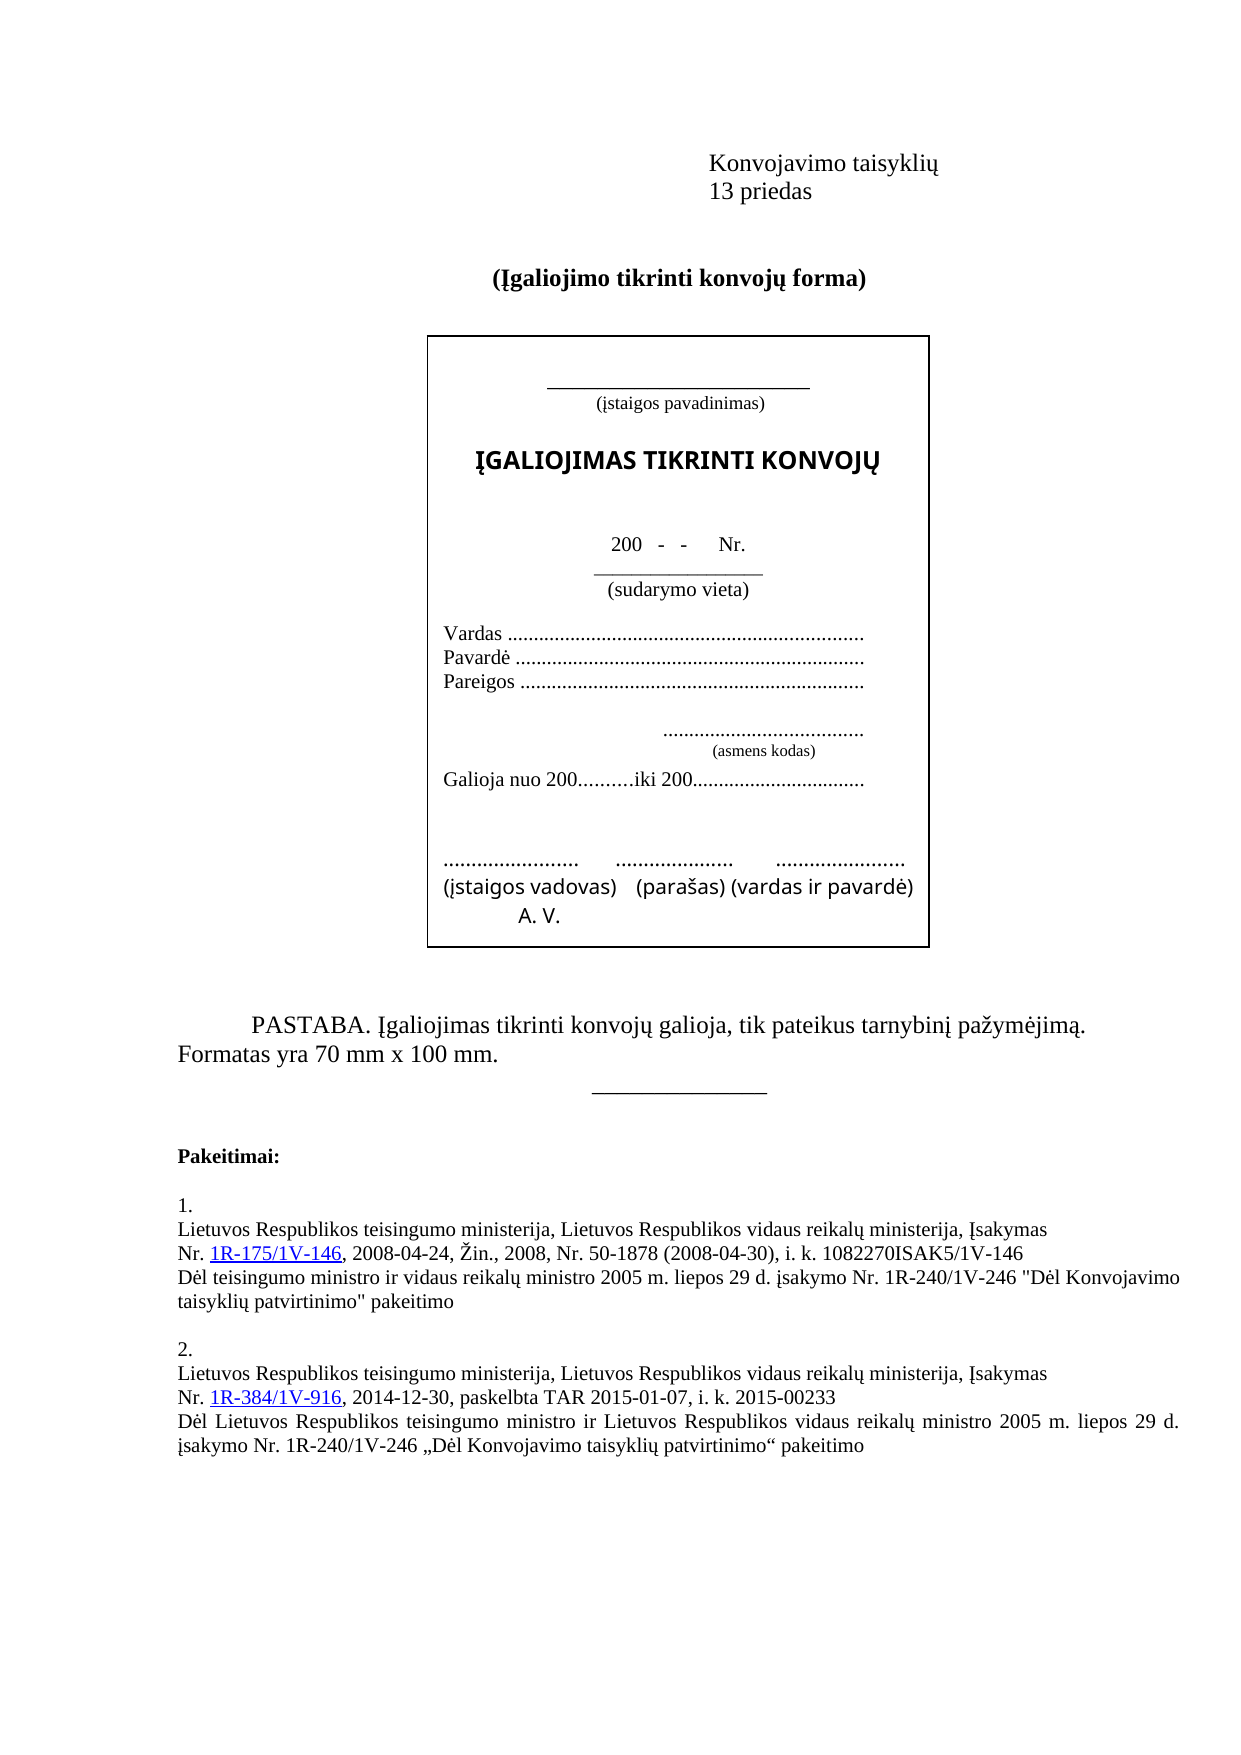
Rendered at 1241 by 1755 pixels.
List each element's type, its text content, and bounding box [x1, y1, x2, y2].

text ______________ [177, 1068, 1181, 1096]
text 13 priedas [177, 176, 1181, 205]
text Nr. 1R-175/1V-146, 2008-04-24, Žin., 2008, Nr. 50-1878 (2008-04-30), i. k. 1082270ISAK5/1V-146 [177, 1241, 1181, 1265]
text _____________________ [443, 363, 913, 392]
text Nr. 1R-384/1V-916, 2014-12-30, paskelbta TAR 2015-01-07, i. k. 2015-00233 [177, 1385, 1181, 1409]
text Pavardė [443, 645, 913, 669]
text Dėl Lietuvos Respublikos teisingumo ministro ir Lietuvos Respublikos vidaus reikalų ministro 2005 m. liepos 29 d. įsakymo Nr. 1R-240/1V-246 „Dėl Konvojavimo taisyklių patvirtinimo“ pakeitimo [177, 1409, 1181, 1457]
text PASTABA. Įgaliojimas tikrinti konvojų galioja, tik pateikus tarnybinį pažymėjimą. [177, 1010, 1181, 1039]
text (įstaigos vadovas) (parašas) (vardas ir pavardė) [443, 872, 913, 901]
text Konvojavimo taisyklių [177, 148, 1181, 176]
text 1. [177, 1193, 1181, 1217]
text Galioja nuo 200 iki 200 [443, 767, 913, 791]
text __________________ [443, 556, 913, 577]
text Dėl teisingumo ministro ir vidaus reikalų ministro 2005 m. liepos 29 d. įsakymo Nr. 1R-240/1V-246 "Dėl Konvojavimo taisyklių patvirtinimo" pakeitimo [177, 1265, 1181, 1313]
text Lietuvos Respublikos teisingumo ministerija, Lietuvos Respublikos vidaus reikalų ministerija, Įsakymas [177, 1217, 1181, 1241]
subtitle (Įgaliojimo tikrinti konvojų forma) [177, 263, 1181, 291]
text (įstaigos pavadinimas) [443, 392, 913, 414]
text 200 - - Nr. [443, 532, 913, 556]
text Pareigos [443, 669, 913, 693]
text Formatas yra 70 mm x 100 mm. [177, 1039, 1181, 1068]
text ĮGALIOJIMAS TIKRINTI KONVOJŲ [443, 442, 913, 477]
text (sudarymo vieta) [443, 577, 913, 601]
text Lietuvos Respublikos teisingumo ministerija, Lietuvos Respublikos vidaus reikalų ministerija, Įsakymas [177, 1361, 1181, 1385]
text 2. [177, 1337, 1181, 1361]
text (asmens kodas) [443, 741, 913, 760]
text Vardas [443, 621, 913, 645]
text A. V. [443, 901, 913, 929]
text Pakeitimai: [177, 1144, 1181, 1168]
